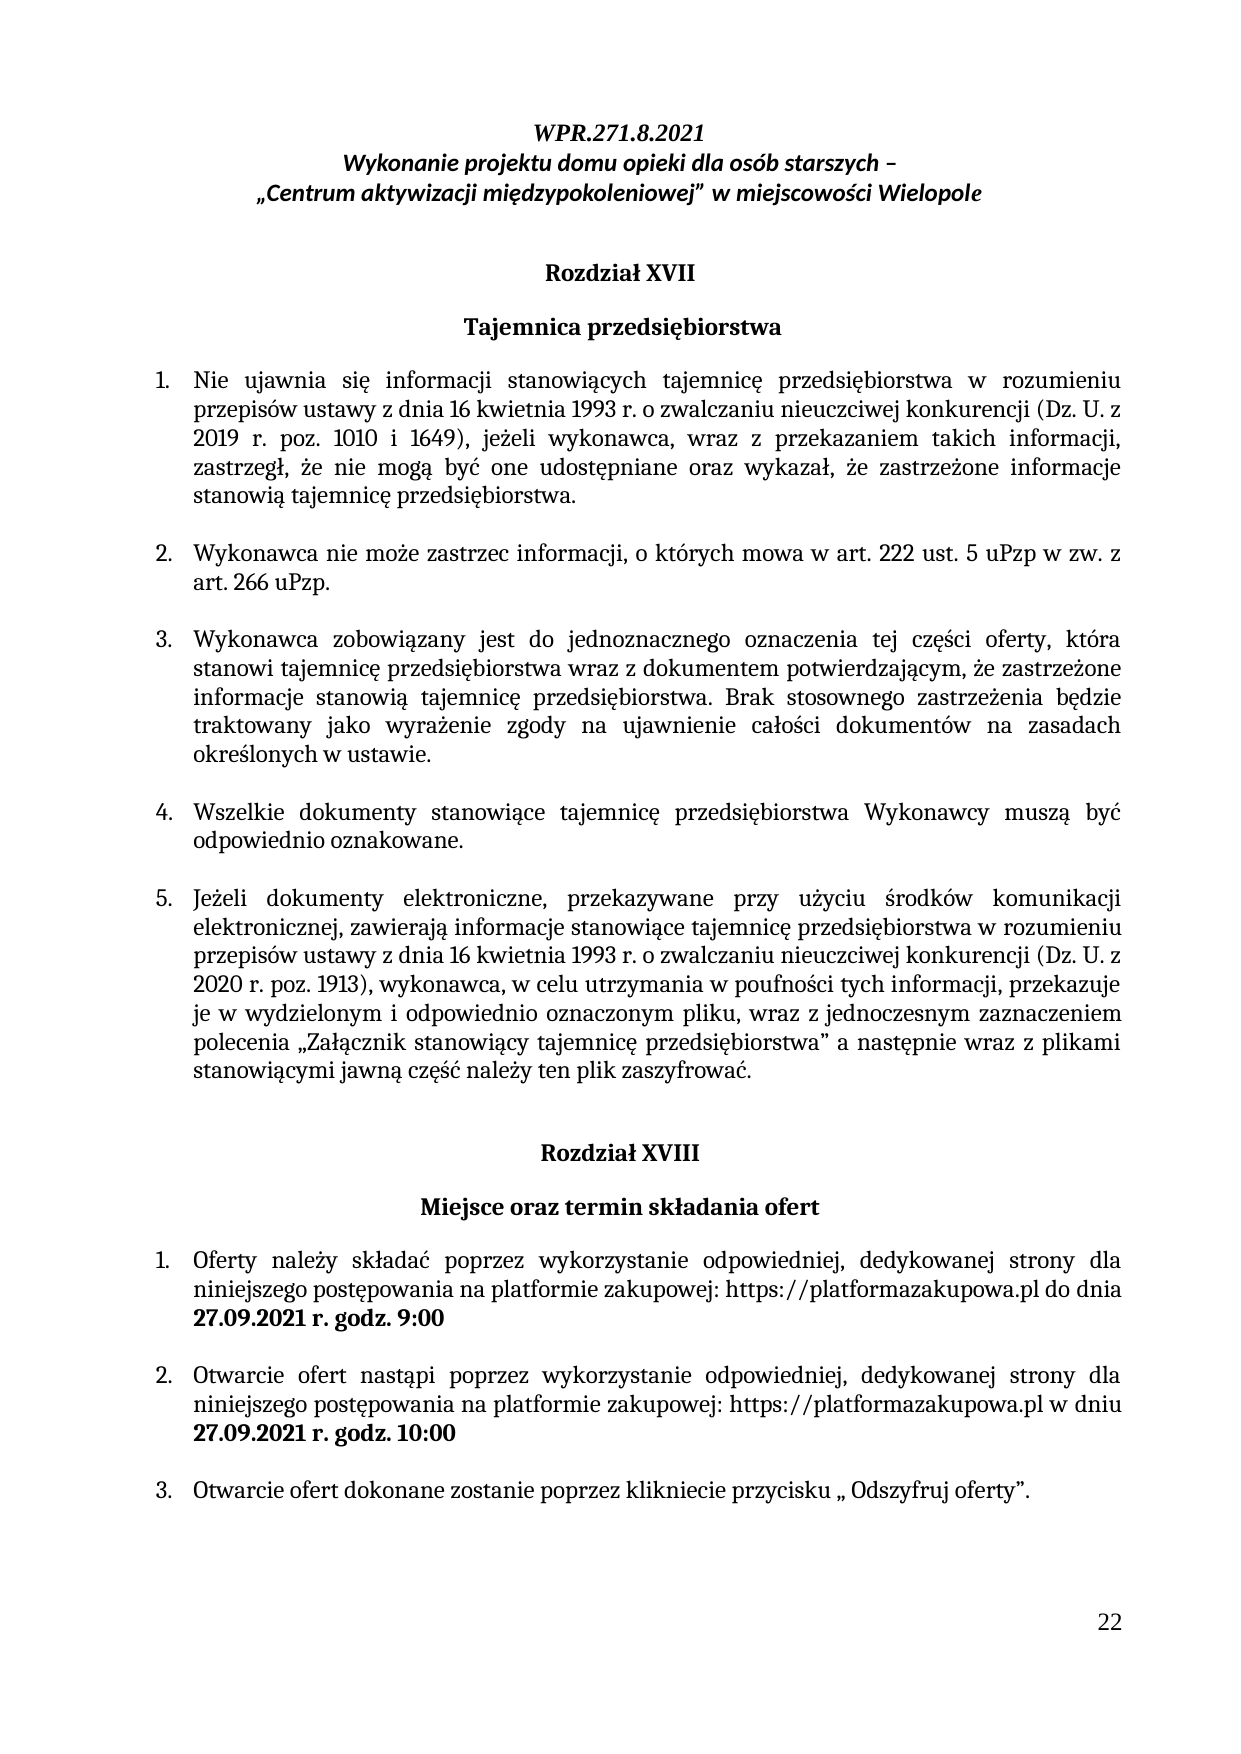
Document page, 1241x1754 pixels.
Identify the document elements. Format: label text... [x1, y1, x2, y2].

list Nie ujawnia się informacji stanowiących tajemnicę przedsiębiorstwa w rozumieniu przepisów ustawy z dnia 16 kwietnia 1993 r. o zwalczaniu nieuczciwej konkurencji (Dz. U. z 2019 r. poz. 1010 i 1649), jeżeli wykonawca, wraz z przekazaniem takich informacji, zastrzegł, że nie mogą być one udostępniane oraz wykazał, że zastrzeżone informacje stanowią tajemnicę przedsiębiorstwa. [156, 366, 1122, 510]
list Jeżeli dokumenty elektroniczne, przekazywane przy użyciu środków komunikacji elektronicznej, zawierają informacje stanowiące tajemnicę przedsiębiorstwa w rozumieniu przepisów ustawy z dnia 16 kwietnia 1993 r. o zwalczaniu nieuczciwej konkurencji (Dz. U. z 2020 r. poz. 1913), wykonawca, w celu utrzymania w poufności tych informacji, przekazuje je w wydzielonym i odpowiednio oznaczonym pliku, wraz z jednoczesnym zaznaczeniem polecenia „Załącznik stanowiący tajemnicę przedsiębiorstwa” a następnie wraz z plikami stanowiącymi jawną część należy ten plik zaszyfrować. [156, 884, 1122, 1085]
text Rozdział XVII [118, 259, 1122, 287]
list Wszelkie dokumenty stanowiące tajemnicę przedsiębiorstwa Wykonawcy muszą być odpowiednio oznakowane. [156, 797, 1122, 855]
text Miejsce oraz termin składania ofert [118, 1192, 1122, 1221]
list Wykonawca nie może zastrzec informacji, o których mowa w art. 222 ust. 5 uPzp w zw. z art. 266 uPzp. [156, 539, 1122, 596]
text Rozdział XVIII [118, 1139, 1122, 1167]
list Wykonawca zobowiązany jest do jednoznacznego oznaczenia tej części oferty, która stanowi tajemnicę przedsiębiorstwa wraz z dokumentem potwierdzającym, że zastrzeżone informacje stanowią tajemnicę przedsiębiorstwa. Brak stosownego zastrzeżenia będzie traktowany jako wyrażenie zgody na ujawnienie całości dokumentów na zasadach określonych w ustawie. [156, 625, 1122, 769]
text Tajemnica przedsiębiorstwa [118, 312, 1122, 341]
list Oferty należy składać poprzez wykorzystanie odpowiedniej, dedykowanej strony dla niniejszego postępowania na platformie zakupowej: https://platformazakupowa.pl do dnia 27.09.2021 r. godz. 9:00 [156, 1246, 1122, 1332]
list Otwarcie ofert nastąpi poprzez wykorzystanie odpowiedniej, dedykowanej strony dla niniejszego postępowania na platformie zakupowej: https://platformazakupowa.pl w dniu 27.09.2021 r. godz. 10:00 [156, 1361, 1122, 1447]
list Otwarcie ofert dokonane zostanie poprzez klikniecie przycisku „ Odszyfruj oferty”. [156, 1476, 1122, 1505]
